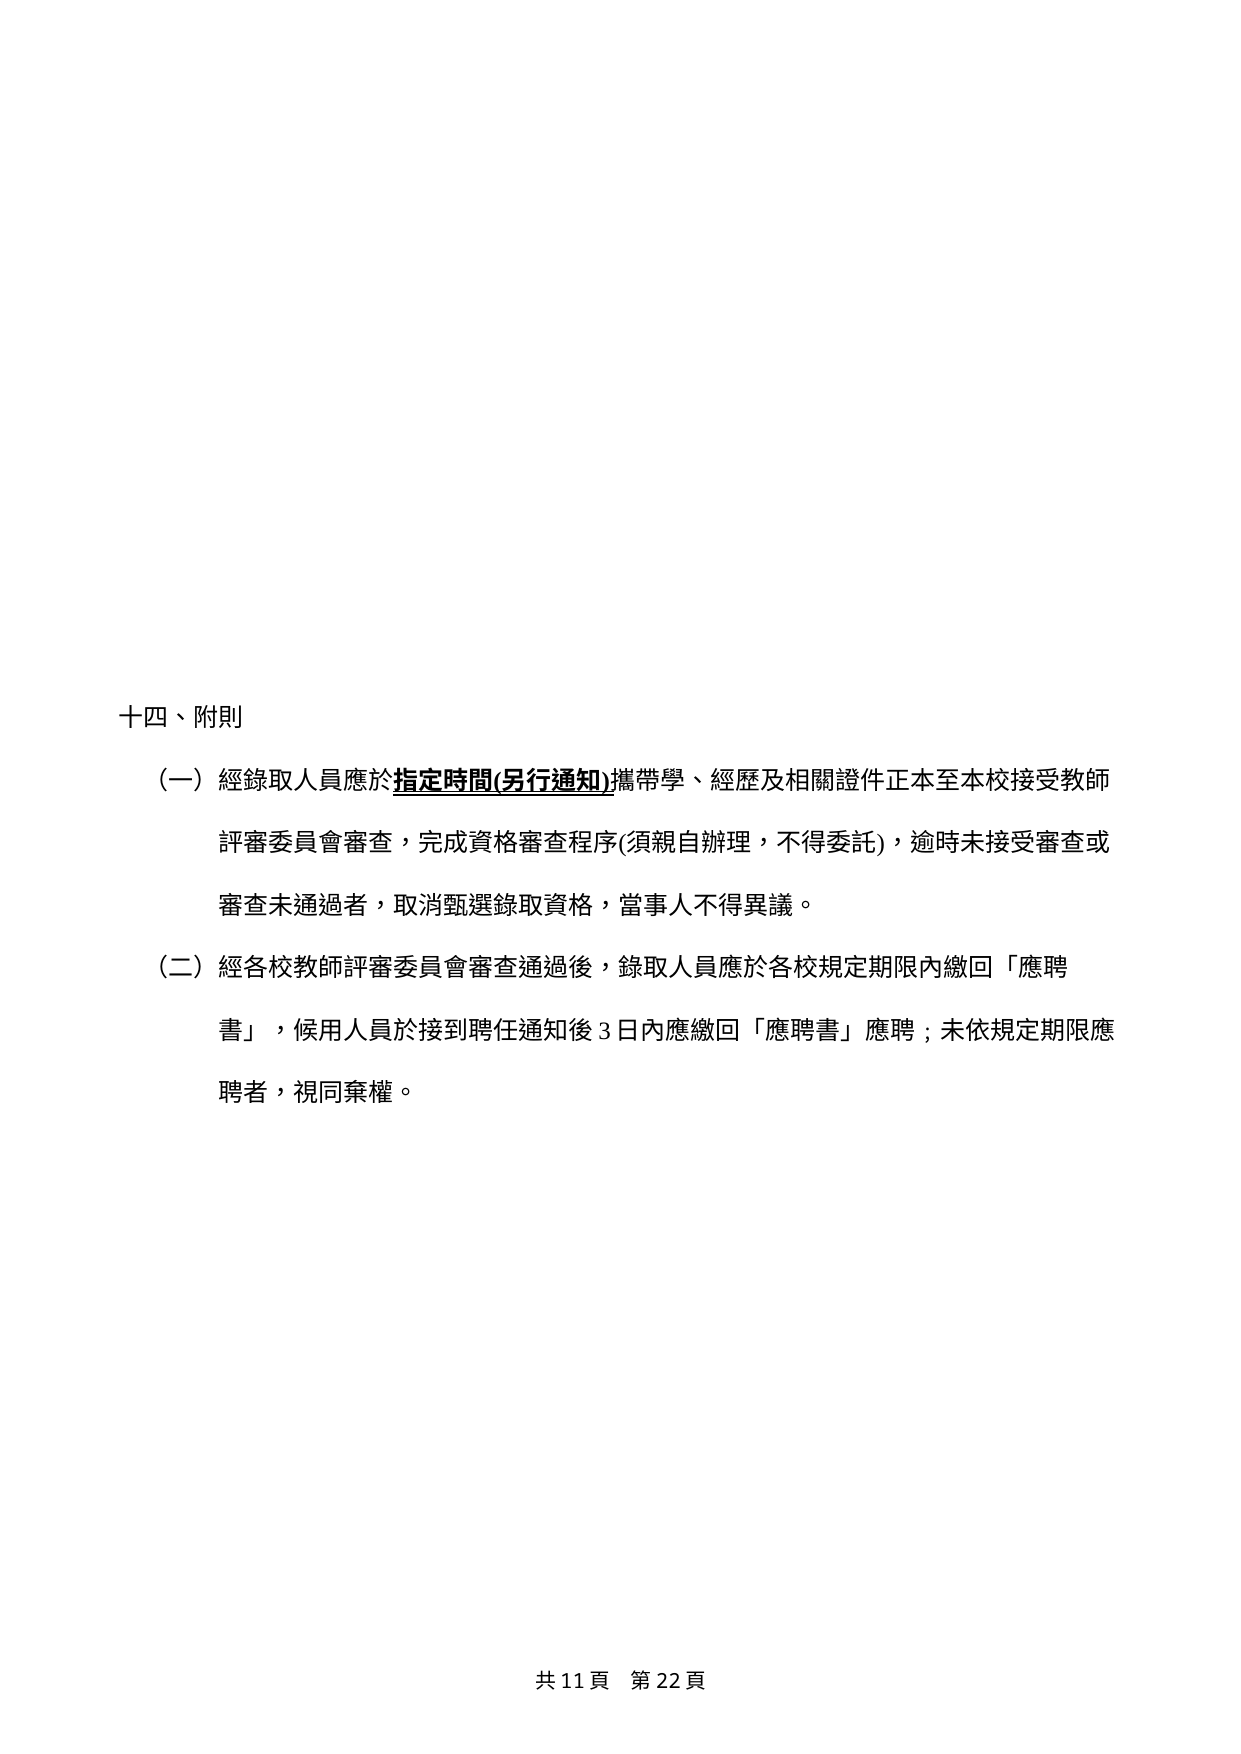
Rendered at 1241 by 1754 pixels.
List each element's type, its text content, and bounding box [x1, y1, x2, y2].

text 評審委員會審查，完成資格審查程序(須親自辦理，不得委託)，逾時未接受審查或審查未通過者，取消甄選錄取資格，當事人不得異議。 [218, 799, 1122, 924]
text （二）經各校教師評審委員會審查通過後，錄取人員應於各校規定期限內繳回「應聘 [143, 924, 1122, 987]
text 十四、附則 [118, 674, 1122, 737]
text （一）經錄取人員應於指定時間(另行通知)攜帶學、經歷及相關證件正本至本校接受教師 [143, 737, 1122, 799]
text 書」，候用人員於接到聘任通知後3日內應繳回「應聘書」應聘﹔未依規定期限應聘者，視同棄權。 [218, 987, 1122, 1112]
